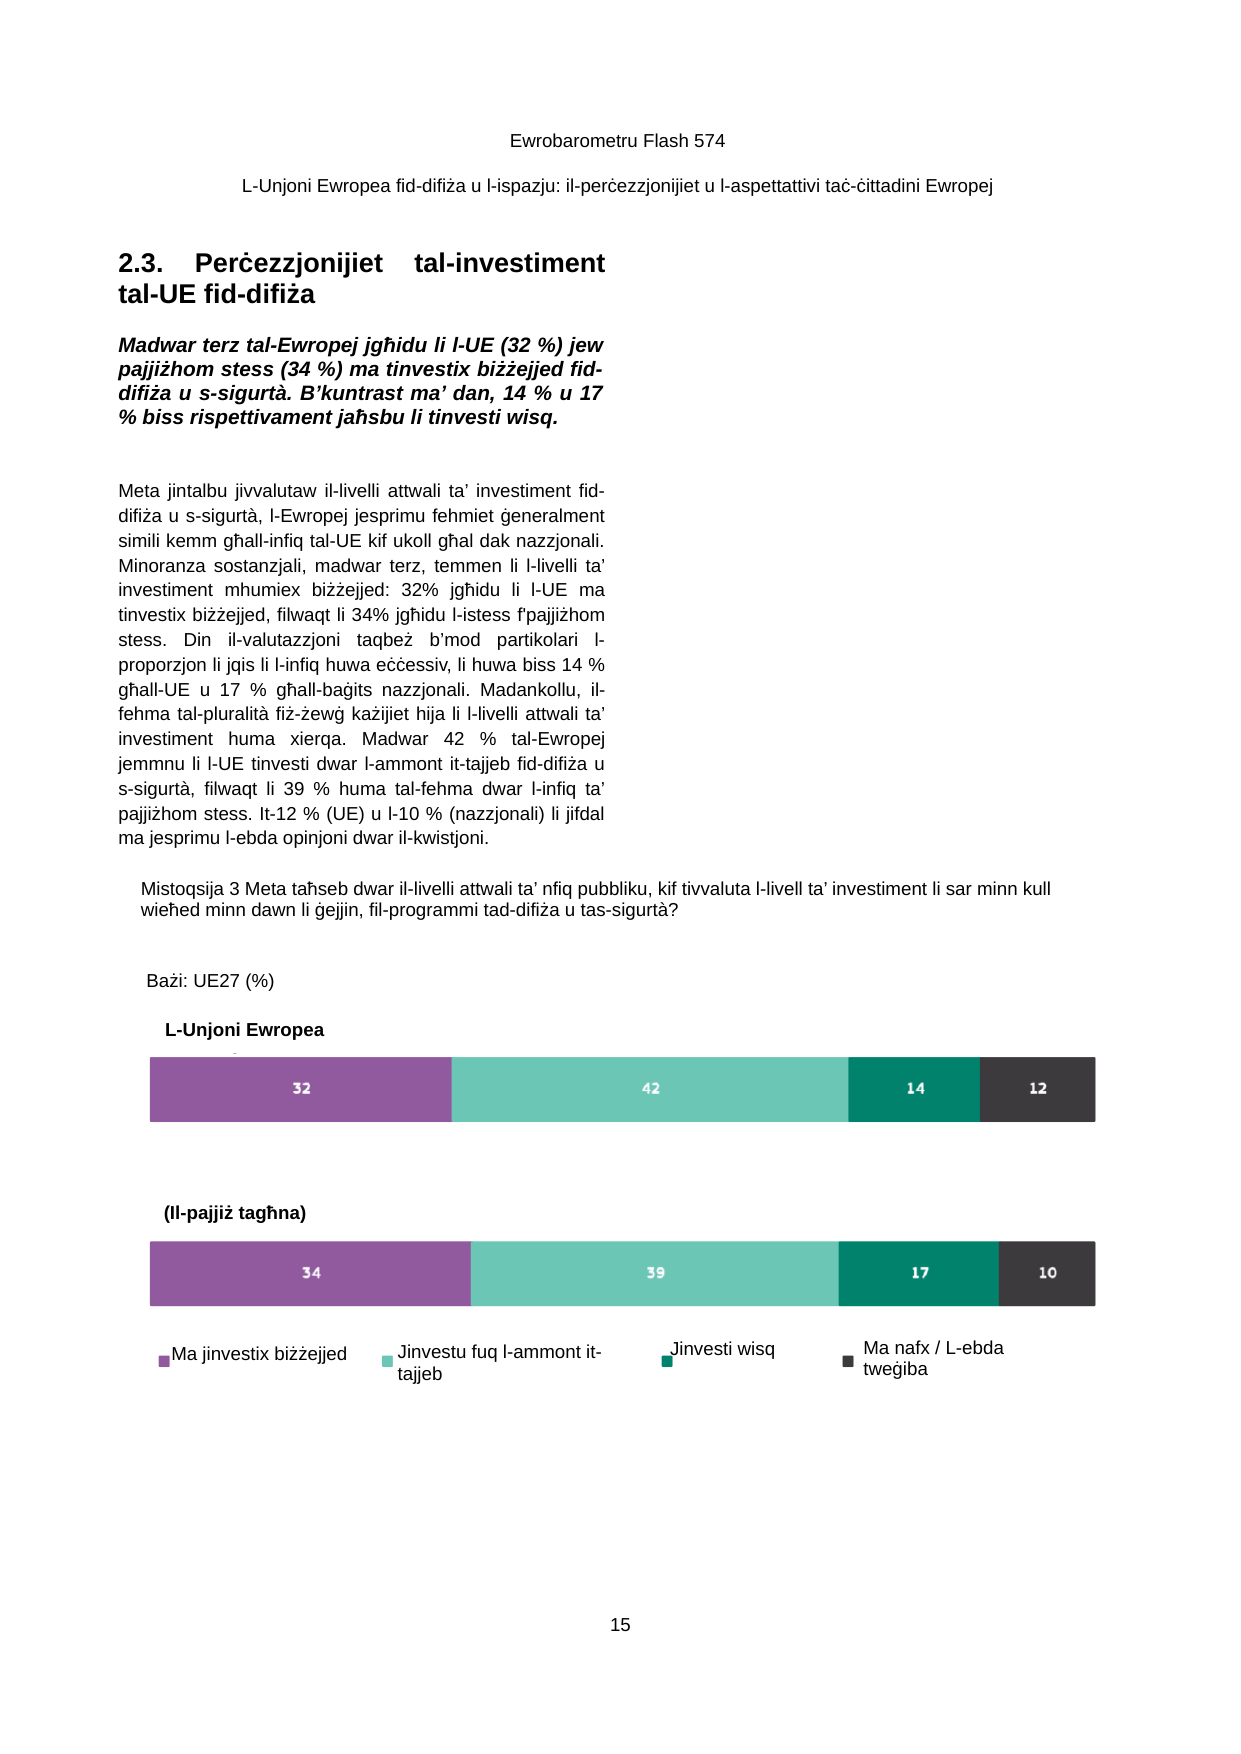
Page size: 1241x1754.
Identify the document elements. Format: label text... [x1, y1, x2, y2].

picture [148, 1347, 857, 1377]
text Meta jintalbu jivvalutaw il-livelli attwali ta’ investiment fid-difiża u s-sigurtà, l-Ewropej jesprimu fehmiet ġeneralment simili kemm għall-infiq tal-UE kif ukoll għal dak nazzjonali. Minoranza sostanzjali, madwar terz, temmen li l-livelli ta’ investiment mhumiex biżżejjed: 32% jgħidu li l-UE ma tinvestix biżżejjed, filwaqt li 34% jgħidu l-istess f'pajjiżhom stess. Din il-valutazzjoni taqbeż b’mod partikolari l-proporzjon li jqis li l-infiq huwa eċċessiv, li huwa biss 14 % għall-UE u 17 % għall-baġits nazzjonali. Madankollu, il-fehma tal-pluralità fiż-żewġ każijiet hija li l-livelli attwali ta’ investiment huma xierqa. Madwar 42 % tal-Ewropej jemmnu li l-UE tinvesti dwar l-ammont it-tajjeb fid-difiża u s-sigurtà, filwaqt li 39 % huma tal-fehma dwar l-infiq ta’ pajjiżhom stess. It-12 % (UE) u l-10 % (nazzjonali) li jifdal ma jesprimu l-ebda opinjoni dwar il-kwistjoni. [118, 480, 605, 849]
picture [145, 1053, 1097, 1308]
picture [175, 1347, 183, 1357]
text Madwar terz tal-Ewropej jgħidu li l-UE (32 %) jew pajjiżhom stess (34 %) ma tinvestix biżżejjed fid-difiża u s-sigurtà. B’kuntrast ma’ dan, 14 % u 17 % biss rispettivament jaħsbu li tinvesti wisq. [118, 333, 605, 429]
subtitle 2.3. Perċezzjonijiet tal-investiment tal-UE fid-difiża [118, 247, 605, 309]
